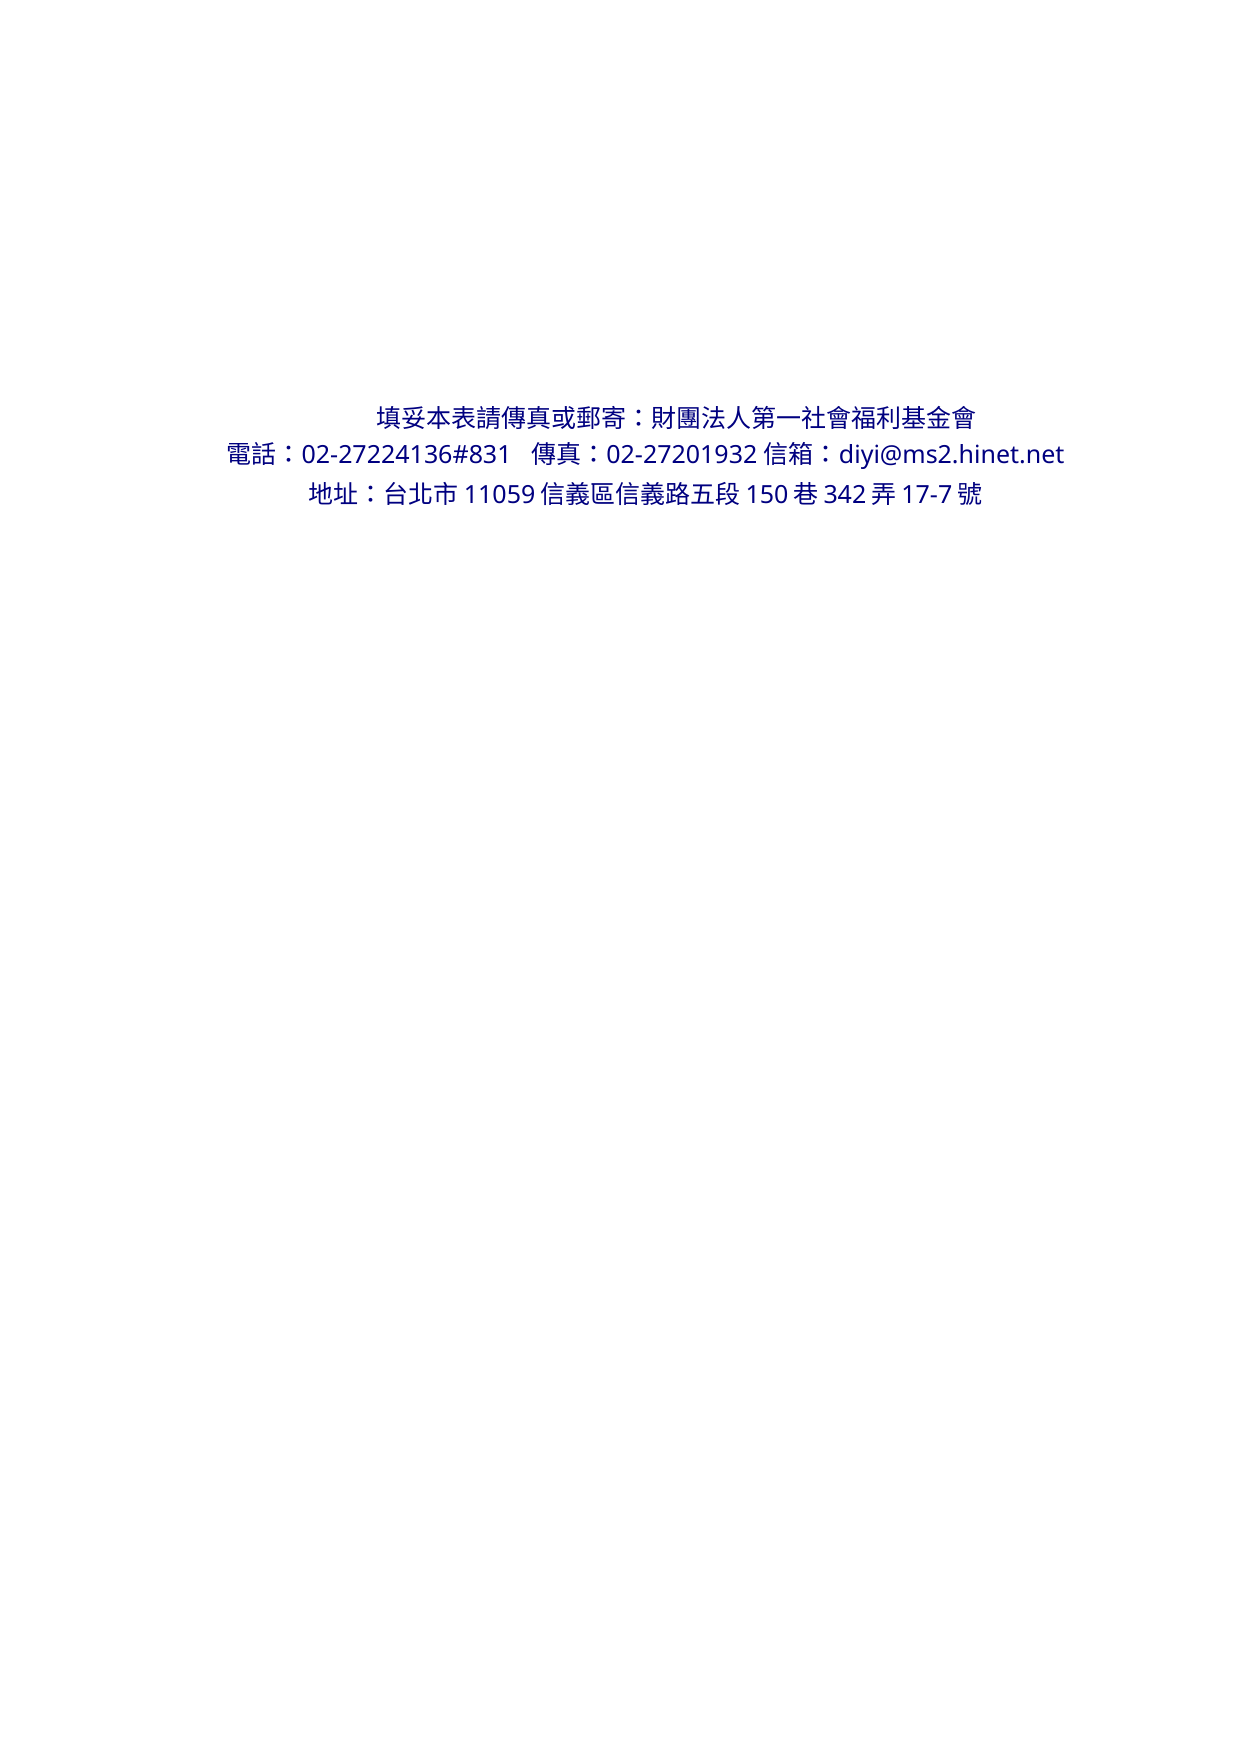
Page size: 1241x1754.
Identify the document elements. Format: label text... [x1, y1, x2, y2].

text 地址：台北市11059信義區信義路五段150巷342弄17-7號 [202, 470, 1089, 512]
text 電話：02-27224136#831 傳真：02-27201932 信箱：diyi@ms2.hinet.net [202, 435, 1089, 470]
text 填妥本表請傳真或郵寄：財團法人第一社會福利基金會 [202, 399, 1089, 435]
